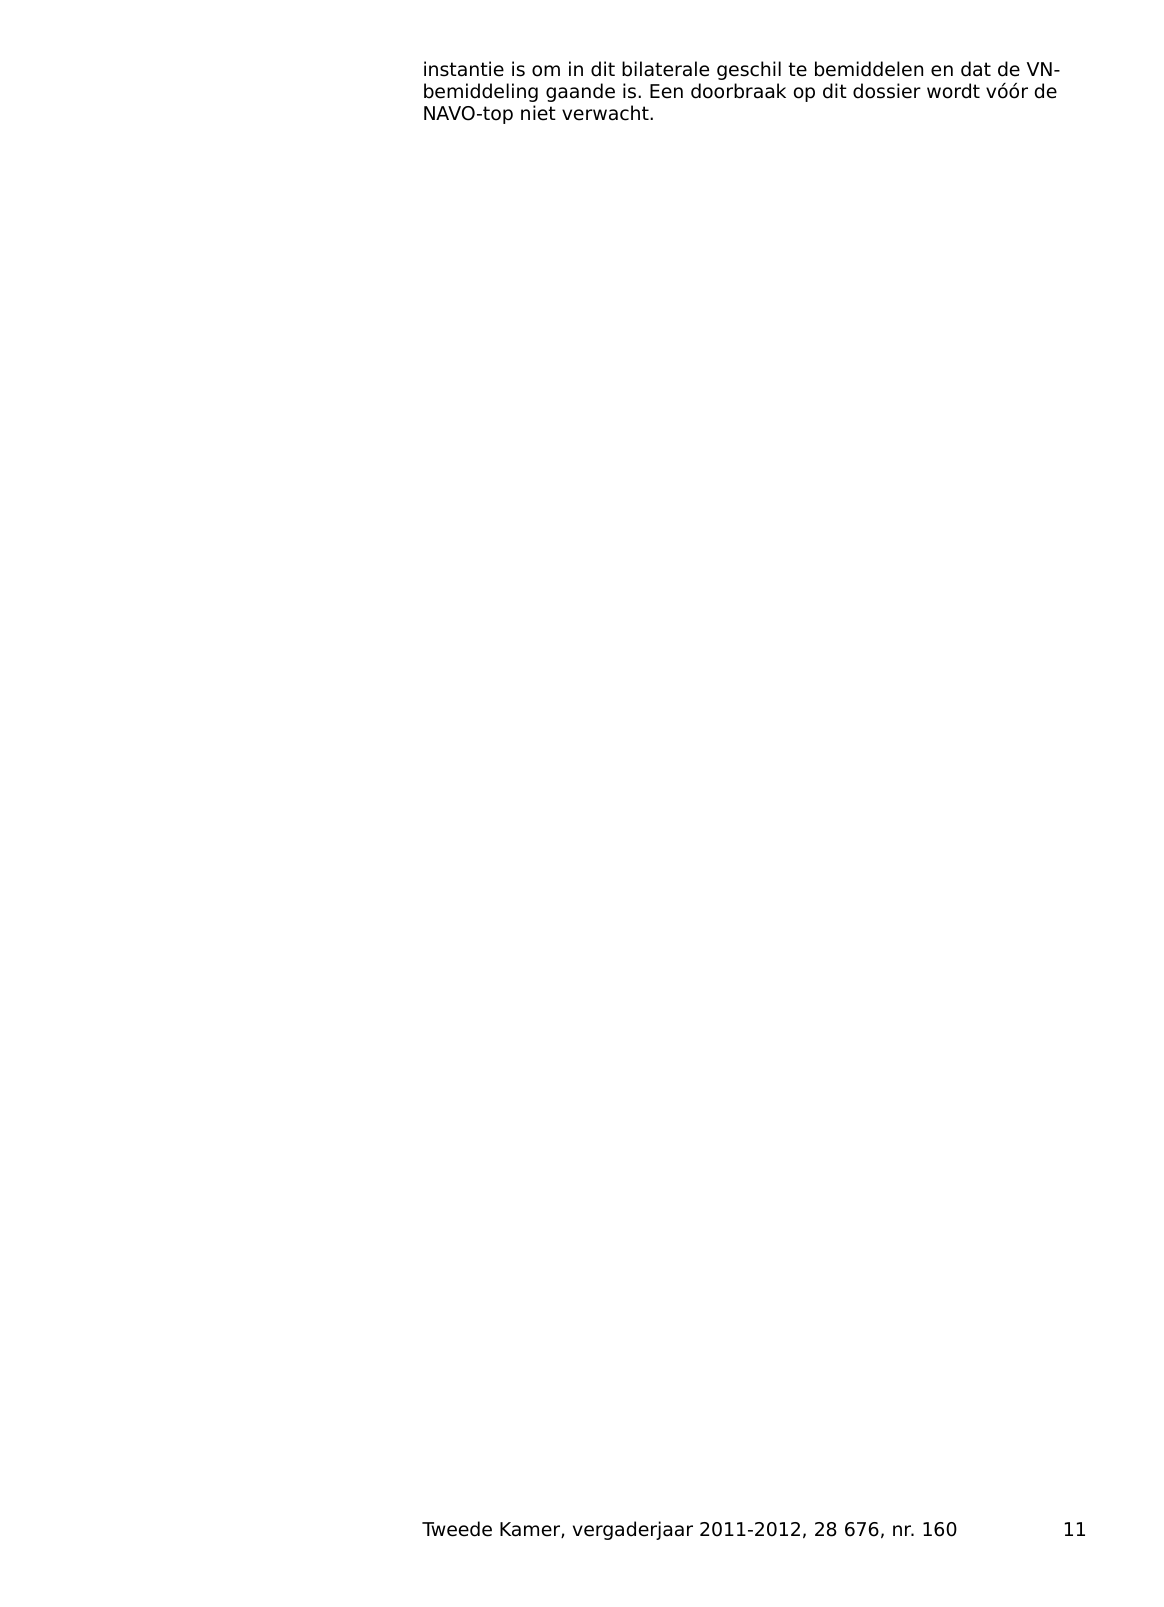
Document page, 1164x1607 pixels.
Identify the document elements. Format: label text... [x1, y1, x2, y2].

text instantie is om in dit bilaterale geschil te bemiddelen en dat de VN-bemiddeling gaande is. Een doorbraak op dit dossier wordt vóór de NAVO-top niet verwacht. [422, 59, 1087, 125]
